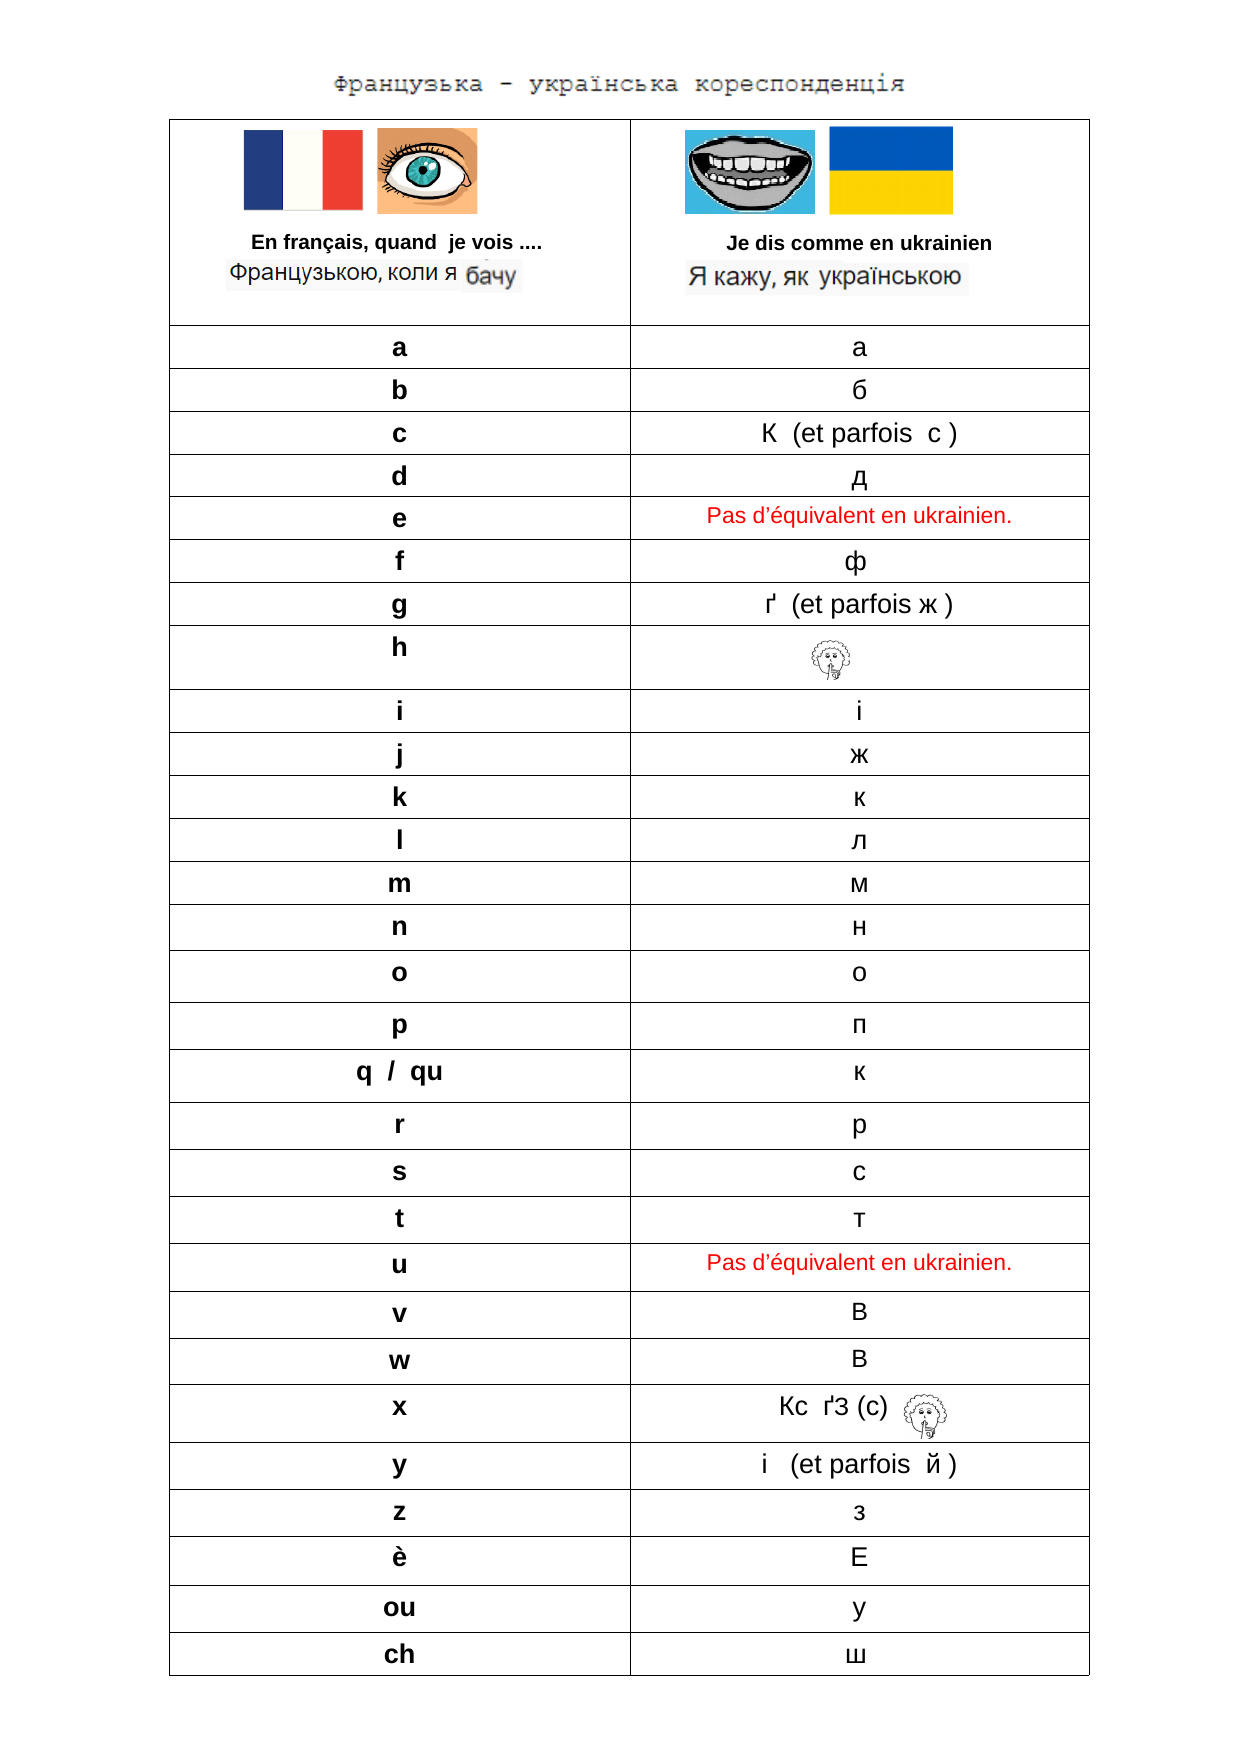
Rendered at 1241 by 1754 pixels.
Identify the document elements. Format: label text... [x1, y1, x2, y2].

table_cell н [631, 905, 1089, 950]
table_cell E [631, 1537, 1089, 1585]
table_cell т [631, 1197, 1089, 1243]
table_cell h [170, 626, 630, 689]
picture [243, 130, 364, 211]
table_cell u [170, 1244, 630, 1291]
table_cell w [170, 1339, 630, 1384]
table_cell i [170, 690, 630, 732]
table_header Je dis comme en ukrainien [631, 120, 1089, 325]
table_header En français, quand je vois .... [170, 120, 630, 292]
table_cell д [631, 455, 1089, 496]
table_cell ou [170, 1586, 630, 1632]
table_cell ch [170, 1633, 630, 1675]
table_cell q / qu [170, 1050, 630, 1102]
table_cell Pas d’équivalent en ukrainien. [631, 497, 1089, 539]
table_cell j [170, 733, 630, 775]
table_cell o [170, 951, 630, 1002]
table_cell d [170, 455, 630, 496]
table_cell к [631, 776, 1089, 818]
table_cell К (et parfois c ) [631, 412, 1089, 454]
table_cell [631, 1385, 1089, 1394]
table_cell z [170, 1490, 630, 1536]
picture [328, 71, 912, 101]
table_cell y [631, 1586, 1089, 1632]
table_cell p [631, 1103, 1089, 1149]
table_cell ж [631, 733, 1089, 775]
table_cell Pas d’équivalent en ukrainien. [631, 1244, 1089, 1291]
table_cell [631, 626, 1089, 689]
table_cell c [631, 1150, 1089, 1196]
table_cell i (et parfois й ) [631, 1443, 1089, 1489]
table_cell п [631, 1003, 1089, 1049]
table_cell B [631, 1292, 1089, 1338]
picture [685, 260, 969, 296]
table_cell ш [631, 1633, 1089, 1675]
picture [903, 1394, 947, 1439]
table_cell c [170, 412, 630, 454]
table_cell p [170, 1003, 630, 1049]
table_cell a [631, 326, 1089, 368]
table_cell б [631, 369, 1089, 411]
table_cell e [170, 497, 630, 539]
table_cell è [170, 1537, 630, 1585]
table_cell л [631, 819, 1089, 861]
table_cell b [170, 369, 630, 411]
table_cell m [170, 862, 630, 904]
table_cell ґ (et parfois ж ) [631, 583, 1089, 625]
table_cell r [170, 1103, 630, 1149]
table_cell y [170, 1443, 630, 1489]
table_cell м [631, 862, 1089, 904]
table_cell k [170, 776, 630, 818]
table_cell s [170, 1150, 630, 1196]
table_cell B [631, 1339, 1089, 1384]
table_cell f [170, 540, 630, 582]
table_header [170, 293, 630, 325]
table_cell v [170, 1292, 630, 1338]
table_cell x [170, 1385, 630, 1442]
table_cell n [170, 905, 630, 950]
table_cell l [170, 819, 630, 861]
picture [225, 259, 523, 293]
picture [377, 128, 478, 214]
table_cell t [170, 1197, 630, 1243]
picture [827, 125, 955, 217]
table_cell Кc ґЗ (c) [631, 1395, 1089, 1442]
table_cell a [170, 326, 630, 368]
table_cell o [631, 951, 1089, 1002]
picture [811, 640, 850, 680]
table_cell з [631, 1490, 1089, 1536]
table_cell g [170, 583, 630, 625]
table_cell ф [631, 540, 1089, 582]
table_cell к [631, 1050, 1089, 1102]
table_cell i [631, 690, 1089, 732]
